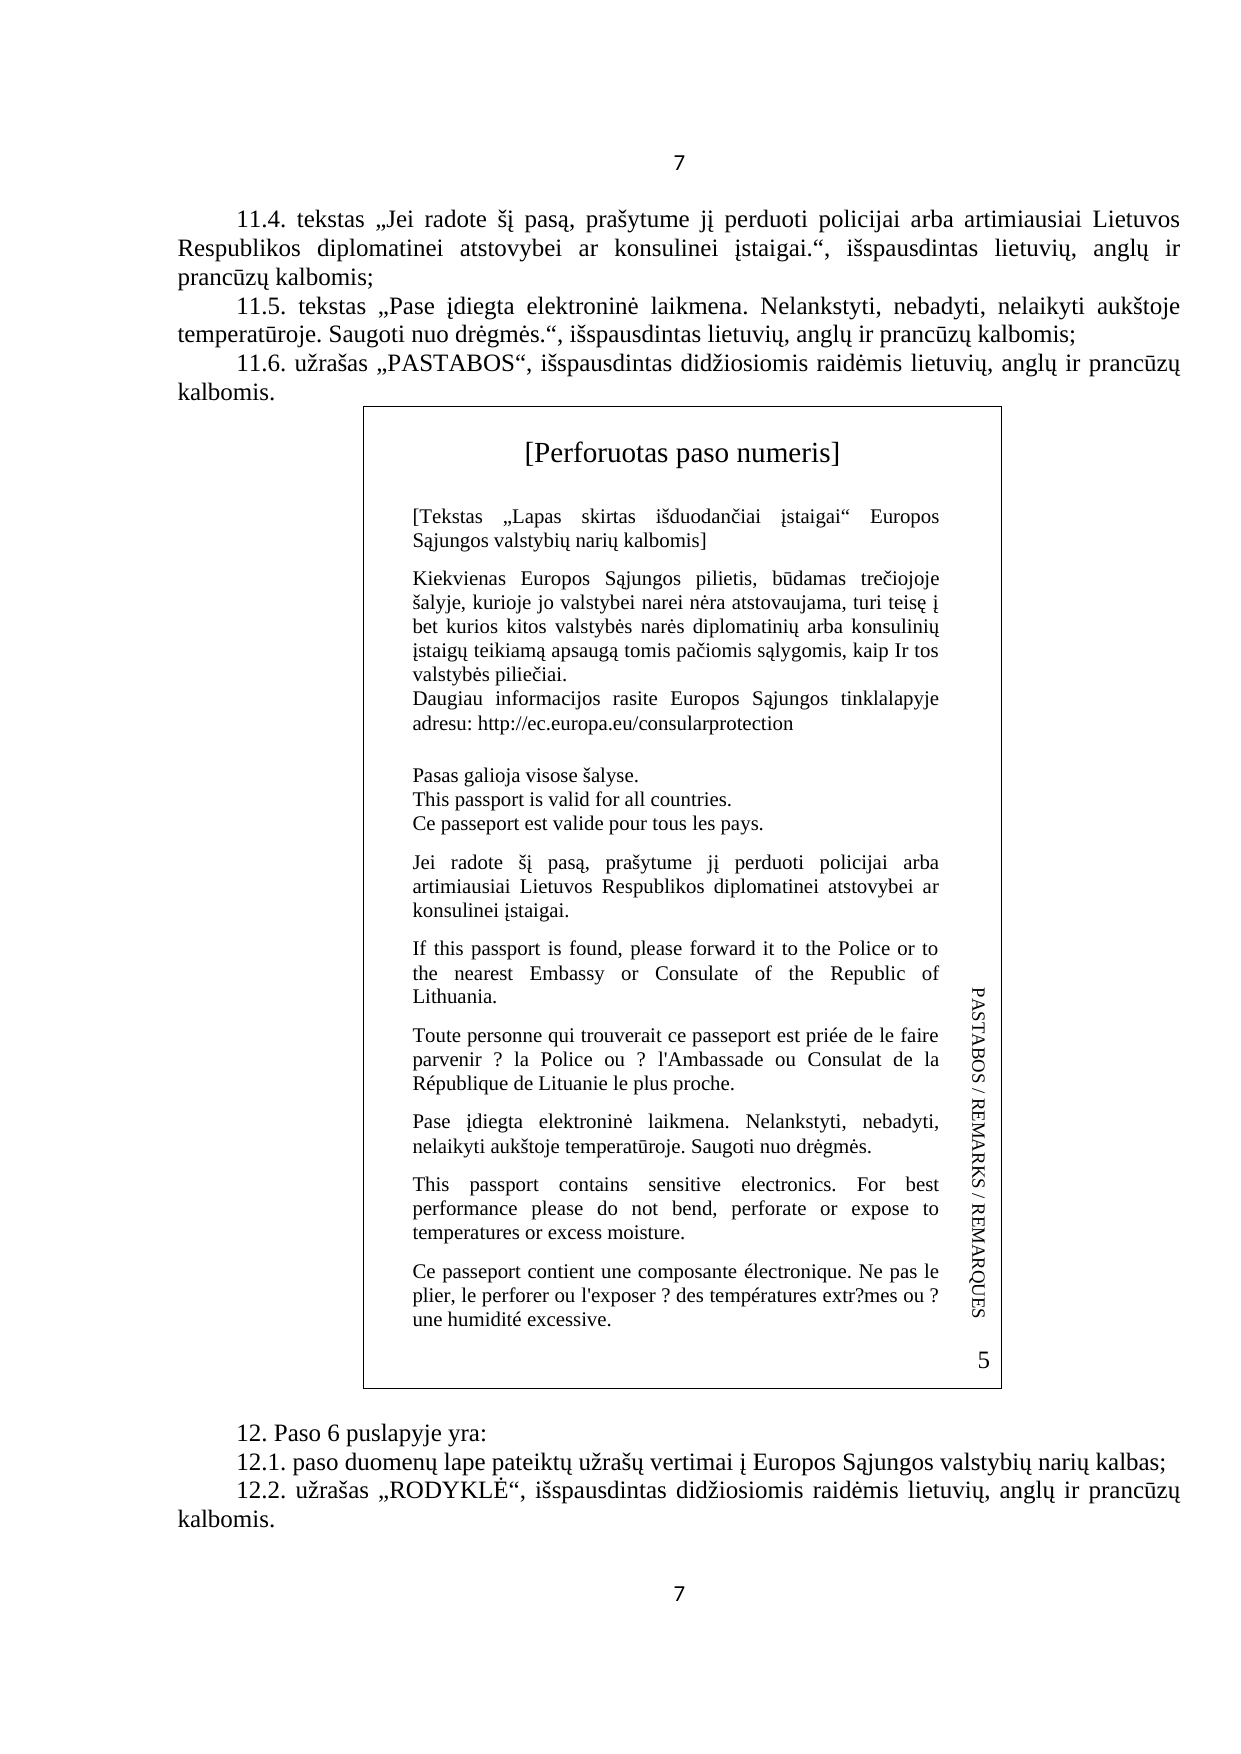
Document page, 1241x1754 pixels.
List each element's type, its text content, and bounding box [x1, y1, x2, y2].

table_cell [364, 1259, 401, 1331]
table_cell Pasas galioja visose šalyse. This passport is valid for all countries. Ce passeport est valide pour tous les pays. [401, 763, 951, 835]
table_cell [364, 735, 401, 749]
table_cell [951, 763, 1001, 835]
table_cell [364, 504, 401, 552]
table_cell [401, 735, 951, 749]
table_cell 5 [364, 1345, 1001, 1374]
table_cell Kiekvienas Europos Sąjungos pilietis, būdamas trečiojoje šalyje, kurioje jo valstybei narei nėra atstovaujama, turi teisę į bet kurios kitos valstybės narės diplomatinių arba konsulinių įstaigų teikiamą apsaugą tomis pačiomis sąlygomis, kaip Ir tos valstybės piliečiai. Daugiau informacijos rasite Europos Sąjungos tinklalapyje adresu: http://ec.europa.eu/consularprotection [401, 566, 951, 734]
text 11.5. tekstas „Pase įdiegta elektroninė laikmena. Nelankstyti, nebadyti, nelaikyti aukštoje temperatūroje. Saugoti nuo drėgmės.“, išspausdintas lietuvių, anglų ir prancūzų kalbomis; [177, 291, 1181, 348]
table_cell Pase įdiegta elektroninė laikmena. Nelankstyti, nebadyti, nelaikyti aukštoje temperatūroje. Saugoti nuo drėgmės. [401, 1110, 951, 1158]
table_cell [364, 552, 401, 566]
table_cell [951, 735, 1001, 749]
table_cell [Tekstas „Lapas skirtas išduodančiai įstaigai“ Europos Sąjungos valstybių narių kalbomis] [401, 504, 951, 552]
table_cell [364, 1158, 401, 1172]
table_cell [401, 749, 951, 763]
table_cell [401, 835, 951, 850]
table_cell Ce passeport contient une composante électronique. Ne pas le plier, le perforer ou l'exposer ? des températures extr?mes ou ? une humidité excessive. [401, 1259, 951, 1331]
table_cell PASTABOS / REMARKS / REMARQUES [951, 922, 1001, 1331]
table_cell [401, 1009, 951, 1023]
table_header [177, 406, 363, 1388]
table_cell [951, 504, 1001, 552]
text 11.6. užrašas „PASTABOS“, išspausdintas didžiosiomis raidėmis lietuvių, anglų ir prancūzų kalbomis. [177, 348, 1181, 406]
table_cell [951, 835, 1001, 850]
table_cell [364, 1110, 401, 1158]
table_cell [Perforuotas paso numeris] [364, 436, 1001, 503]
table_cell [364, 850, 401, 922]
table_cell [951, 749, 1001, 763]
table_cell [951, 566, 1001, 734]
table_cell [364, 1331, 1001, 1345]
text 12. Paso 6 puslapyje yra: [177, 1418, 1181, 1447]
table_cell [364, 1023, 401, 1095]
table_cell [364, 922, 401, 936]
table_header [1002, 406, 1122, 1388]
table_cell [364, 763, 401, 835]
table_cell [401, 552, 951, 566]
table_header [364, 407, 1001, 436]
table_cell If this passport is found, please forward it to the Police or to the nearest Embassy or Consulate of the Republic of Lithuania. [401, 936, 951, 1008]
table_cell [364, 749, 401, 763]
table_cell [364, 1244, 401, 1258]
table_cell [364, 566, 401, 734]
table_cell [401, 1244, 951, 1258]
table_cell [364, 1009, 401, 1023]
table_cell [364, 835, 401, 850]
text 11.4. tekstas „Jei radote šį pasą, prašytume jį perduoti policijai arba artimiausiai Lietuvos Respublikos diplomatinei atstovybei ar konsulinei įstaigai.“, išspausdintas lietuvių, anglų ir prancūzų kalbomis; [177, 204, 1181, 291]
table_cell [401, 1158, 951, 1172]
table_cell [951, 552, 1001, 566]
table_cell [364, 936, 401, 1008]
table_cell [401, 1095, 951, 1109]
table_cell Jei radote šį pasą, prašytume jį perduoti policijai arba artimiausiai Lietuvos Respublikos diplomatinei atstovybei ar konsulinei įstaigai. [401, 850, 951, 922]
table_cell Toute personne qui trouverait ce passeport est priée de le faire parvenir ? la Police ou ? l'Ambassade ou Consulat de la République de Lituanie le plus proche. [401, 1023, 951, 1095]
table_cell [951, 850, 1001, 922]
table_cell [401, 922, 951, 936]
table_cell [364, 1374, 1001, 1388]
table_cell [364, 1172, 401, 1244]
table_cell This passport contains sensitive electronics. For best performance please do not bend, perforate or expose to temperatures or excess moisture. [401, 1172, 951, 1244]
text 12.1. paso duomenų lape pateiktų užrašų vertimai į Europos Sąjungos valstybių narių kalbas; [177, 1447, 1181, 1476]
table_cell [364, 1095, 401, 1109]
text 12.2. užrašas „RODYKLĖ“, išspausdintas didžiosiomis raidėmis lietuvių, anglų ir prancūzų kalbomis. [177, 1476, 1181, 1533]
